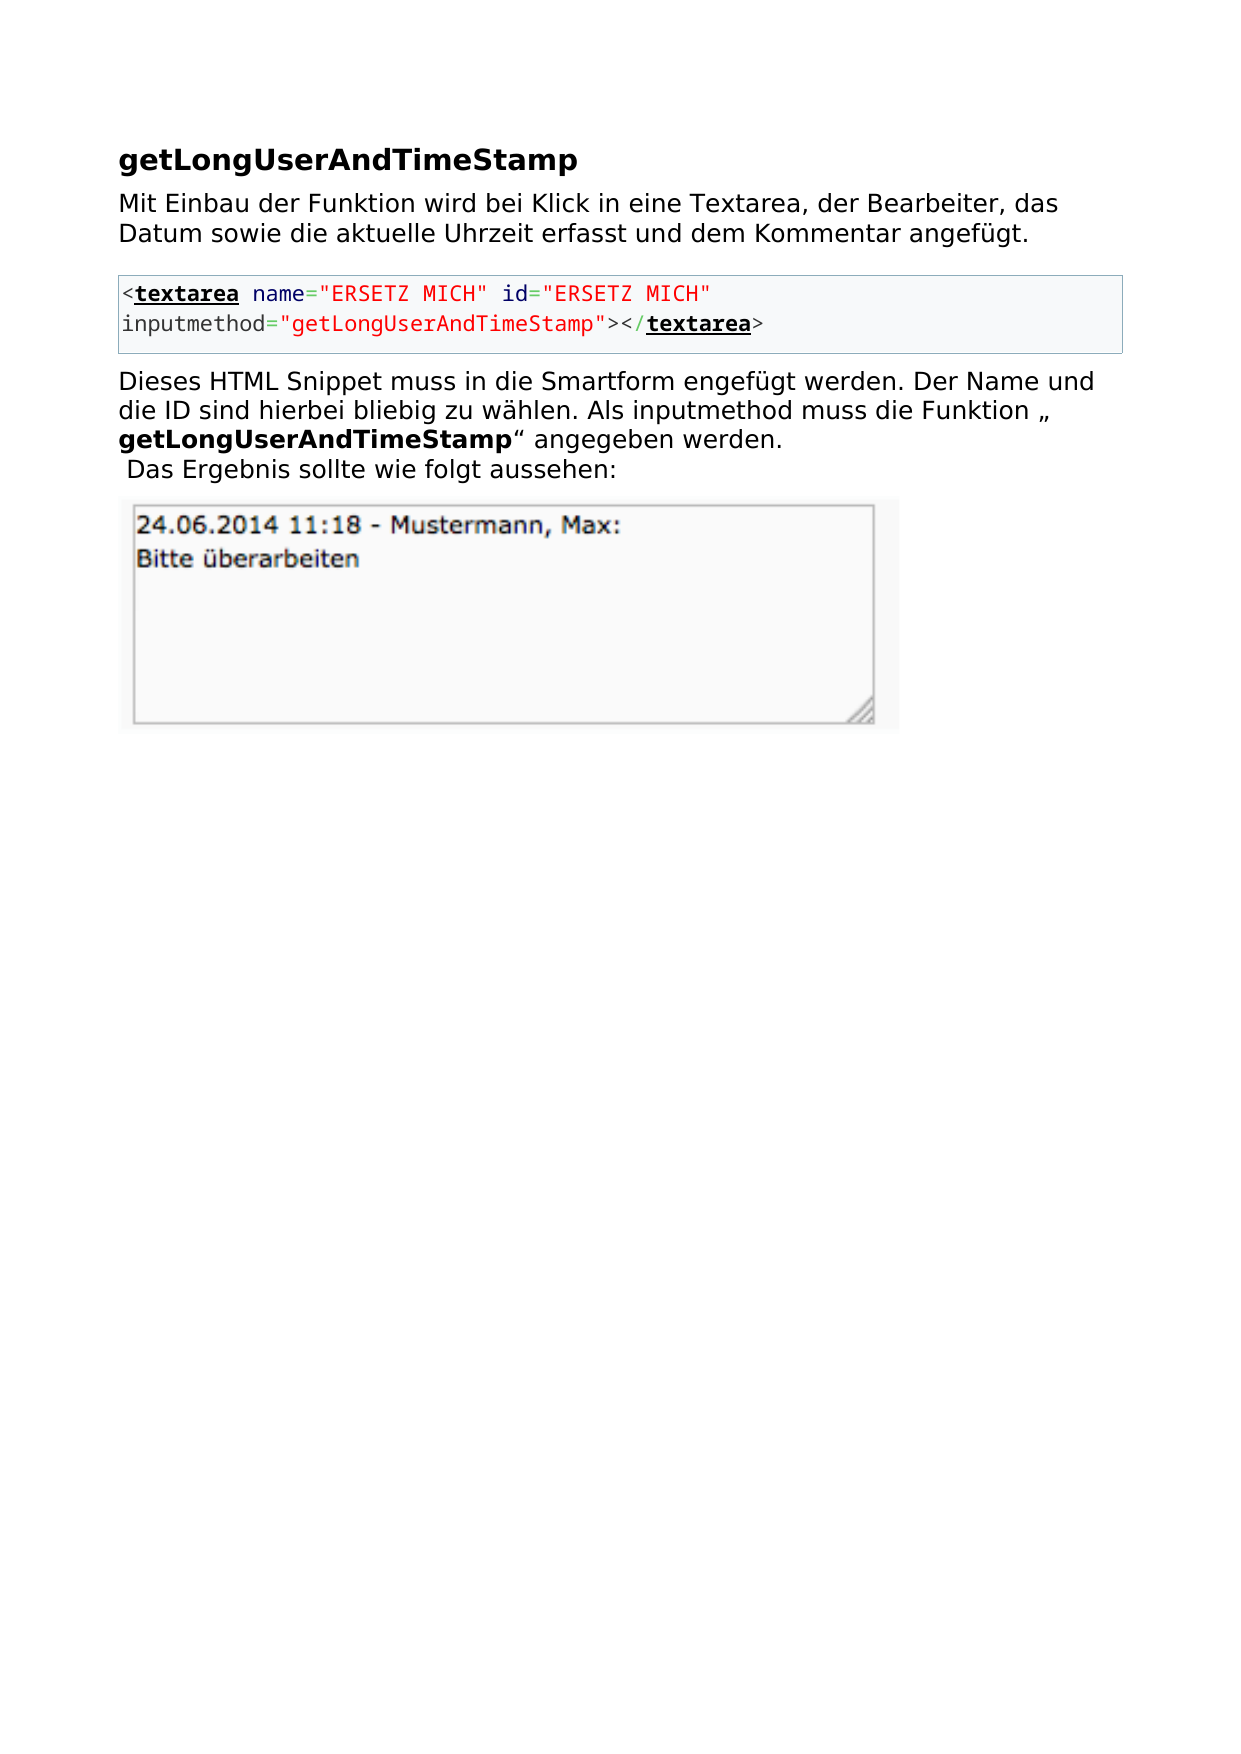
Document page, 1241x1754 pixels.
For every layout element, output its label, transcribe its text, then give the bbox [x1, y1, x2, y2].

picture [118, 496, 900, 734]
subtitle getLongUserAndTimeStamp [118, 143, 1122, 177]
text Mit Einbau der Funktion wird bei Klick in eine Textarea, der Bearbeiter, das Datum sowie die aktuelle Uhrzeit erfasst und dem Kommentar angefügt. [118, 189, 1122, 248]
table_header <textarea name="ERSETZ MICH" id="ERSETZ MICH" inputmethod="getLongUserAndTimeStamp"></textarea> [119, 276, 1122, 352]
text Dieses HTML Snippet muss in die Smartform engefügt werden. Der Name und die ID sind hierbei bliebig zu wählen. Als inputmethod muss die Funktion „ getLongUserAndTimeStamp“ angegeben werden. Das Ergebnis sollte wie folgt aussehen: [118, 367, 1122, 484]
